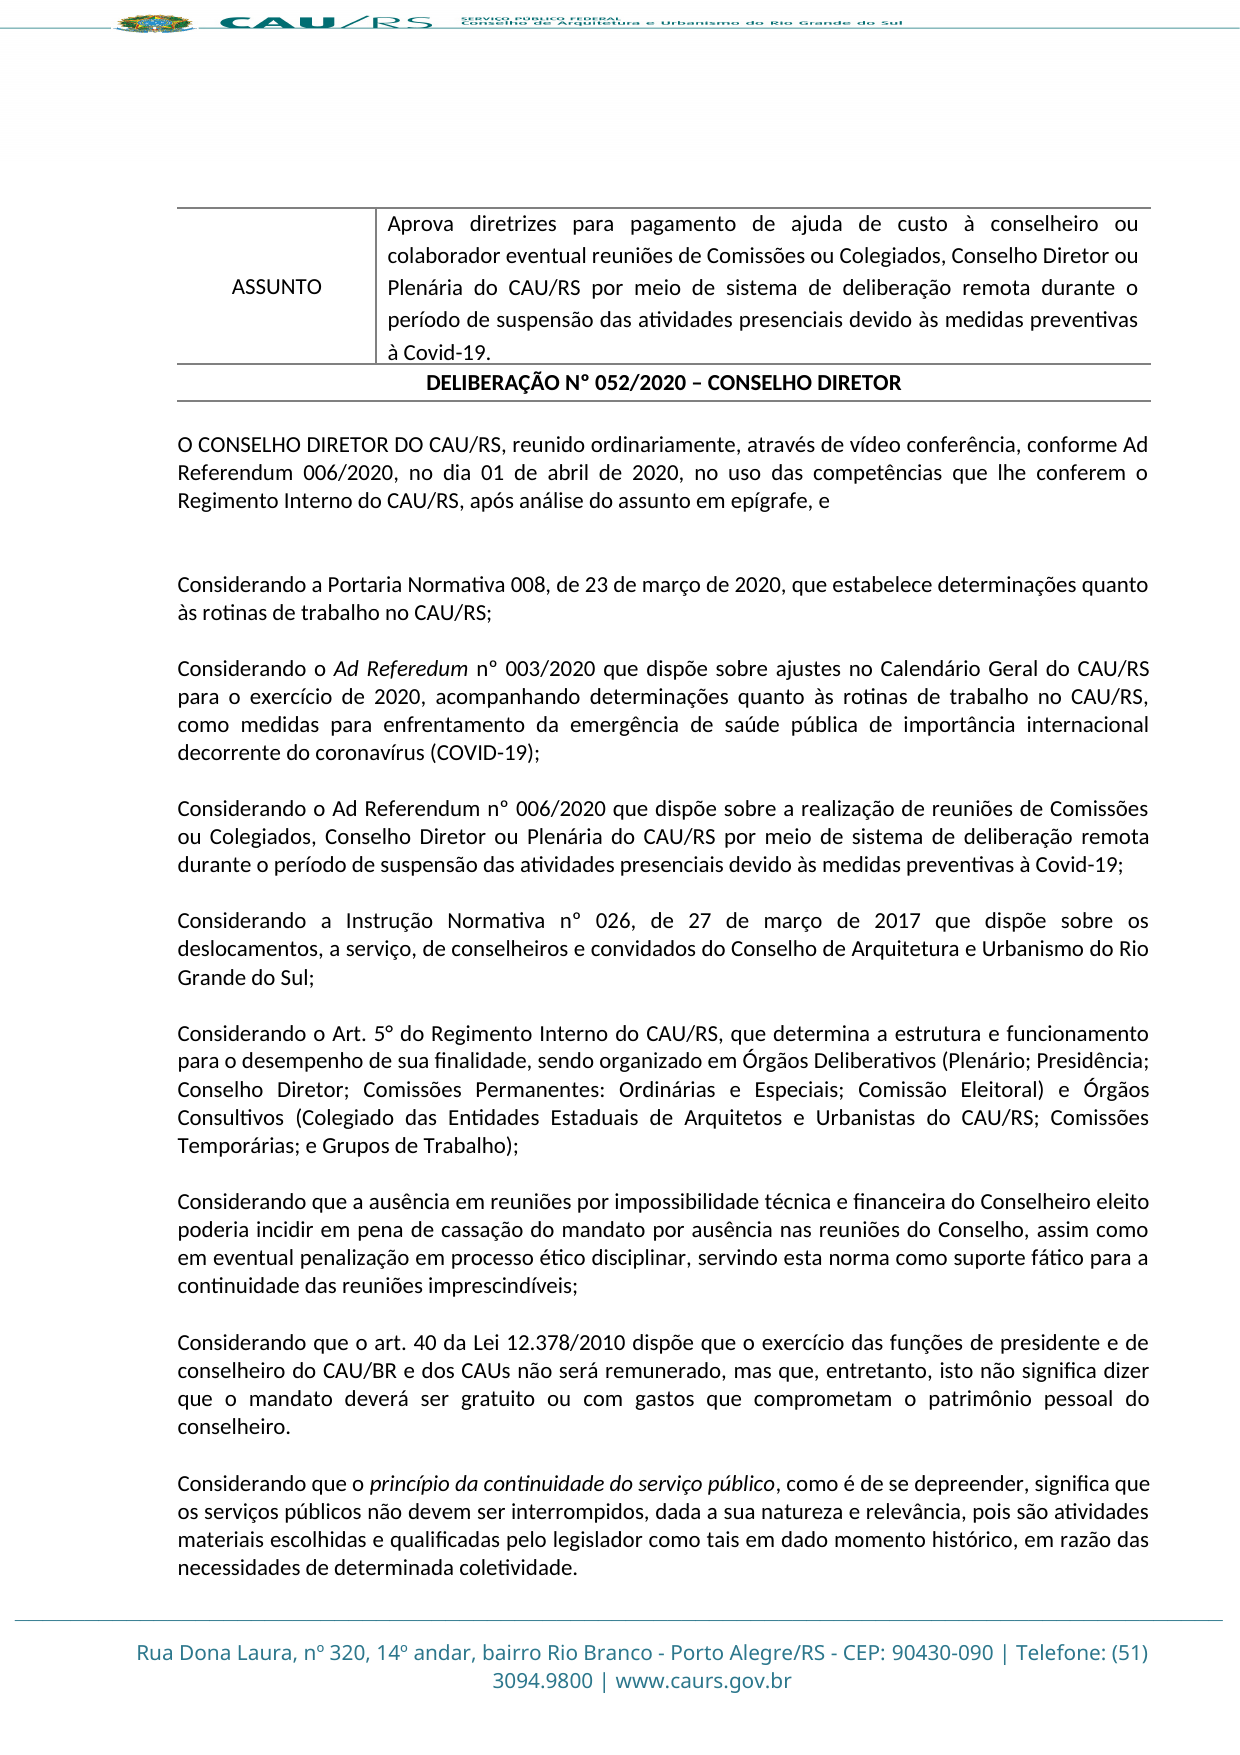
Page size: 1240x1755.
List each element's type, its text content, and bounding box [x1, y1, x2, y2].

text O CONSELHO DIRETOR DO CAU/RS, reunido ordinariamente, através de vídeo conferência, conforme Ad Referendum 006/2020, no dia 01 de abril de 2020, no uso das competências que lhe conferem o Regimento Interno do CAU/RS, após análise do assunto em epígrafe, e [177, 430, 1151, 514]
text Considerando que a ausência em reuniões por impossibilidade técnica e financeira do Conselheiro eleito poderia incidir em pena de cassação do mandato por ausência nas reuniões do Conselho, assim como em eventual penalização em processo ético disciplinar, servindo esta norma como suporte fático para a continuidade das reuniões imprescindíveis; [177, 1187, 1151, 1299]
table_cell DELIBERAÇÃO Nº 052/2020 – CONSELHO DIRETOR [177, 365, 1151, 400]
text Considerando a Instrução Normativa nº 026, de 27 de março de 2017 que dispõe sobre os deslocamentos, a serviço, de conselheiros e convidados do Conselho de Arquitetura e Urbanismo do Rio Grande do Sul; [177, 907, 1151, 991]
text Considerando o Ad Referedum nº 003/2020 que dispõe sobre ajustes no Calendário Geral do CAU/RS para o exercício de 2020, acompanhando determinações quanto às rotinas de trabalho no CAU/RS, como medidas para enfrentamento da emergência de saúde pública de importância internacional decorrente do coronavírus (COVID-19); [177, 654, 1151, 766]
table_header ASSUNTO [177, 209, 375, 363]
text Considerando que o art. 40 da Lei 12.378/2010 dispõe que o exercício das funções de presidente e de conselheiro do CAU/BR e dos CAUs não será remunerado, mas que, entretanto, isto não significa dizer que o mandato deverá ser gratuito ou com gastos que comprometam o patrimônio pessoal do conselheiro. [177, 1328, 1151, 1440]
text Considerando o Art. 5° do Regimento Interno do CAU/RS, que determina a estrutura e funcionamento para o desempenho de sua finalidade, sendo organizado em Órgãos Deliberativos (Plenário; Presidência; Conselho Diretor; Comissões Permanentes: Ordinárias e Especiais; Comissão Eleitoral) e Órgãos Consultivos (Colegiado das Entidades Estaduais de Arquitetos e Urbanistas do CAU/RS; Comissões Temporárias; e Grupos de Trabalho); [177, 1019, 1151, 1159]
text Considerando que o princípio da continuidade do serviço público, como é de se depreender, significa que os serviços públicos não devem ser interrompidos, dada a sua natureza e relevância, pois são atividades materiais escolhidas e qualificadas pelo legislador como tais em dado momento histórico, em razão das necessidades de determinada coletividade. [177, 1469, 1151, 1581]
text Considerando o Ad Referendum nº 006/2020 que dispõe sobre a realização de reuniões de Comissões ou Colegiados, Conselho Diretor ou Plenária do CAU/RS por meio de sistema de deliberação remota durante o período de suspensão das atividades presenciais devido às medidas preventivas à Covid-19; [177, 794, 1151, 878]
table_header Aprova diretrizes para pagamento de ajuda de custo à conselheiro ou colaborador eventual reuniões de Comissões ou Colegiados, Conselho Diretor ou Plenária do CAU/RS por meio de sistema de deliberação remota durante o período de suspensão das atividades presenciais devido às medidas preventivas à Covid-19. [377, 209, 1151, 363]
text Considerando a Portaria Normativa 008, de 23 de março de 2020, que estabelece determinações quanto às rotinas de trabalho no CAU/RS; [177, 570, 1151, 626]
